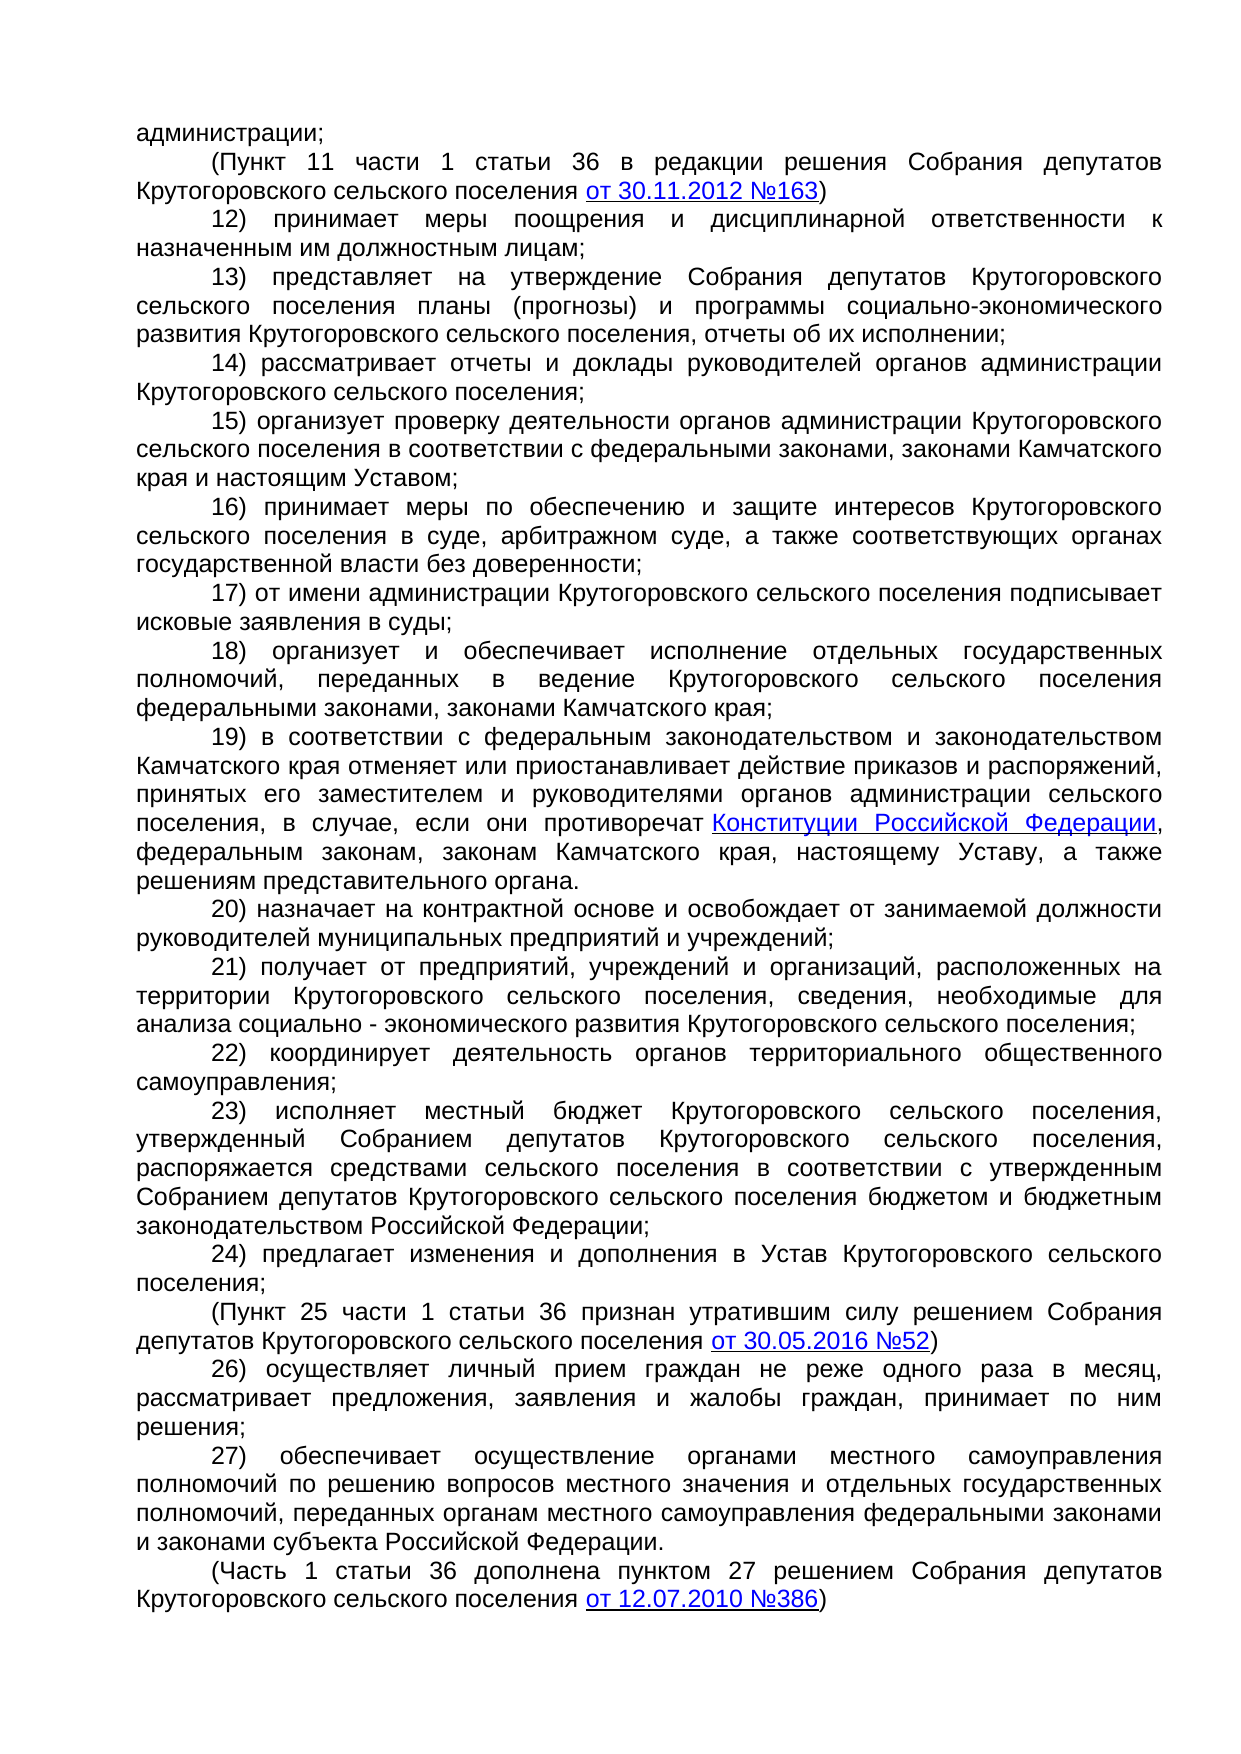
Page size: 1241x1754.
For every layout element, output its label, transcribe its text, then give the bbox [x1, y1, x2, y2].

text 26) осуществляет личный прием граждан не реже одного раза в месяц, рассматривает предложения, заявления и жалобы граждан, принимает по ним решения; [136, 1354, 1163, 1441]
text администрации; [136, 118, 1163, 147]
text 13) представляет на утверждение Собрания депутатов Крутогоровского сельского поселения планы (прогнозы) и программы социально-экономического развития Крутогоровского сельского поселения, отчеты об их исполнении; [136, 262, 1163, 348]
text 23) исполняет местный бюджет Крутогоровского сельского поселения, утвержденный Собранием депутатов Крутогоровского сельского поселения, распоряжается средствами сельского поселения в соответствии с утвержденным Собранием депутатов Крутогоровского сельского поселения бюджетом и бюджетным законодательством Российской Федерации; [136, 1096, 1163, 1239]
text 14) рассматривает отчеты и доклады руководителей органов администрации Крутогоровского сельского поселения; [136, 348, 1163, 406]
text 22) координирует деятельность органов территориального общественного самоуправления; [136, 1038, 1163, 1096]
text 17) от имени администрации Крутогоровского сельского поселения подписывает исковые заявления в суды; [136, 578, 1163, 636]
text (Пункт 25 части 1 статьи 36 признан утратившим силу решением Собрания депутатов Крутогоровского сельского поселения от 30.05.2016 №52) [136, 1297, 1163, 1354]
text 12) принимает меры поощрения и дисциплинарной ответственности к назначенным им должностным лицам; [136, 204, 1163, 262]
text 19) в соответствии с федеральным законодательством и законодательством Камчатского края отменяет или приостанавливает действие приказов и распоряжений, принятых его заместителем и руководителями органов администрации сельского поселения, в случае, если они противоречат Конституции Российской Федерации, федеральным законам, законам Камчатского края, настоящему Уставу, а также решениям представительного органа. [136, 722, 1163, 894]
text (Пункт 11 части 1 статьи 36 в редакции решения Собрания депутатов Крутогоровского сельского поселения от 30.11.2012 №163) [136, 147, 1163, 204]
text 21) получает от предприятий, учреждений и организаций, расположенных на территории Крутогоровского сельского поселения, сведения, необходимые для анализа социально - экономического развития Крутогоровского сельского поселения; [136, 952, 1163, 1038]
text 20) назначает на контрактной основе и освобождает от занимаемой должности руководителей муниципальных предприятий и учреждений; [136, 894, 1163, 952]
text 18) организует и обеспечивает исполнение отдельных государственных полномочий, переданных в ведение Крутогоровского сельского поселения федеральными законами, законами Камчатского края; [136, 636, 1163, 722]
text 27) обеспечивает осуществление органами местного самоуправления полномочий по решению вопросов местного значения и отдельных государственных полномочий, переданных органам местного самоуправления федеральными законами и законами субъекта Российской Федерации. [136, 1441, 1163, 1556]
text 24) предлагает изменения и дополнения в Устав Крутогоровского сельского поселения; [136, 1239, 1163, 1297]
text (Часть 1 статьи 36 дополнена пунктом 27 решением Собрания депутатов Крутогоровского сельского поселения от 12.07.2010 №386) [136, 1556, 1163, 1613]
text 16) принимает меры по обеспечению и защите интересов Крутогоровского сельского поселения в суде, арбитражном суде, а также соответствующих органах государственной власти без доверенности; [136, 492, 1163, 578]
text 15) организует проверку деятельности органов администрации Крутогоровского сельского поселения в соответствии с федеральными законами, законами Камчатского края и настоящим Уставом; [136, 406, 1163, 492]
